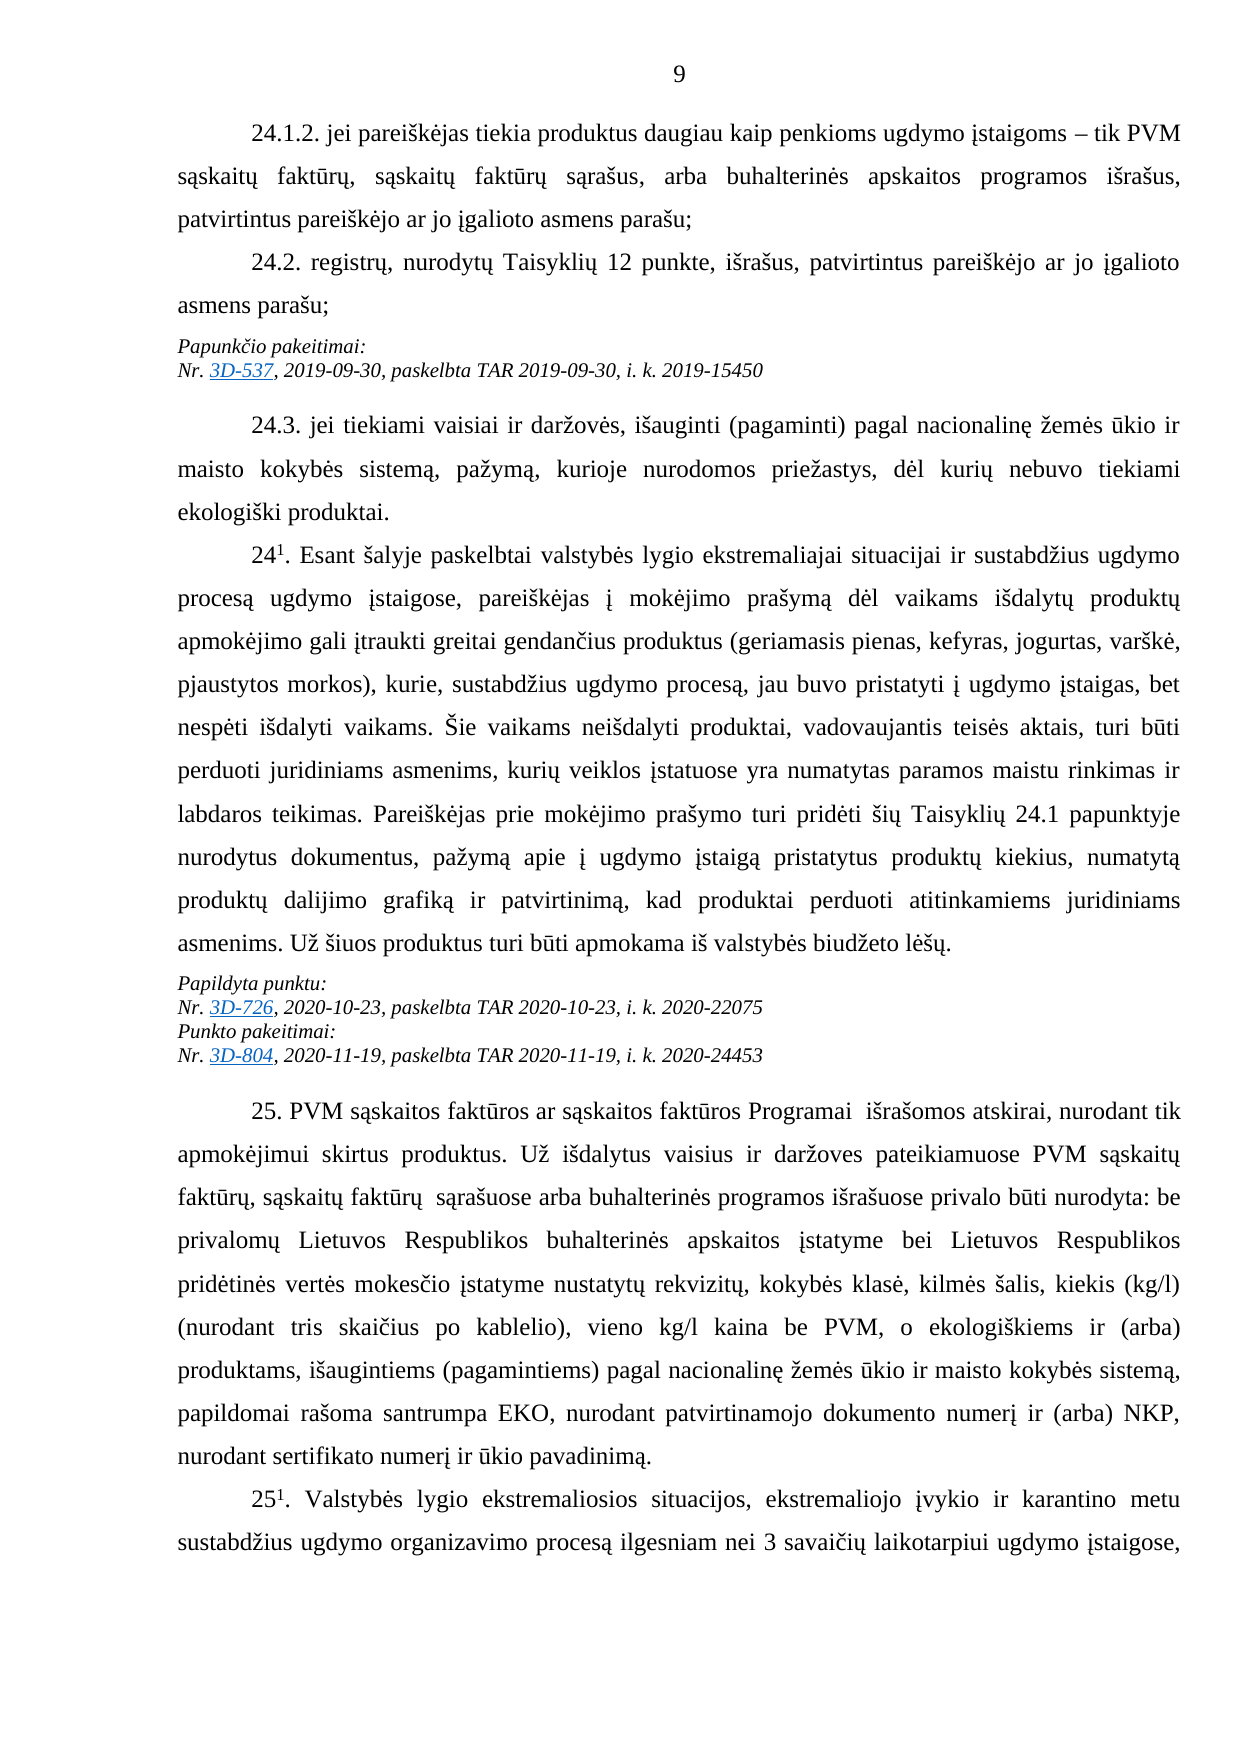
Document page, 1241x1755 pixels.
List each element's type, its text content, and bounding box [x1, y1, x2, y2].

text Papunkčio pakeitimai: [177, 334, 1181, 358]
text 25. PVM sąskaitos faktūros ar sąskaitos faktūros Programai išrašomos atskirai, nurodant tik apmokėjimui skirtus produktus. Už išdalytus vaisius ir daržoves pateikiamuose PVM sąskaitų faktūrų, sąskaitų faktūrų sąrašuose arba buhalterinės programos išrašuose privalo būti nurodyta: be privalomų Lietuvos Respublikos buhalterinės apskaitos įstatyme bei Lietuvos Respublikos pridėtinės vertės mokesčio įstatyme nustatytų rekvizitų, kokybės klasė, kilmės šalis, kiekis (kg/l) (nurodant tris skaičius po kablelio), vieno kg/l kaina be PVM, o ekologiškiems ir (arba) produktams, išaugintiems (pagamintiems) pagal nacionalinę žemės ūkio ir maisto kokybės sistemą, papildomai rašoma santrumpa EKO, nurodant patvirtinamojo dokumento numerį ir (arba) NKP, nurodant sertifikato numerį ir ūkio pavadinimą. [177, 1096, 1181, 1470]
text 24.3. jei tiekiami vaisiai ir daržovės, išauginti (pagaminti) pagal nacionalinę žemės ūkio ir maisto kokybės sistemą, pažymą, kurioje nurodomos priežastys, dėl kurių nebuvo tiekiami ekologiški produktai. [177, 411, 1181, 526]
text 24.2. registrų, nurodytų Taisyklių 12 punkte, išrašus, patvirtintus pareiškėjo ar jo įgalioto asmens parašu; [177, 247, 1181, 319]
text Nr. 3D-537, 2019-09-30, paskelbta TAR 2019-09-30, i. k. 2019-15450 [177, 358, 1181, 382]
text Papildyta punktu: [177, 971, 1181, 995]
text 24.1.2. jei pareiškėjas tiekia produktus daugiau kaip penkioms ugdymo įstaigoms – tik PVM sąskaitų faktūrų, sąskaitų faktūrų sąrašus, arba buhalterinės apskaitos programos išrašus, patvirtintus pareiškėjo ar jo įgalioto asmens parašu; [177, 118, 1181, 233]
text Punkto pakeitimai: [177, 1019, 1181, 1043]
text Nr. 3D-726, 2020-10-23, paskelbta TAR 2020-10-23, i. k. 2020-22075 [177, 995, 1181, 1019]
text Nr. 3D-804, 2020-11-19, paskelbta TAR 2020-11-19, i. k. 2020-24453 [177, 1043, 1181, 1067]
text 251. Valstybės lygio ekstremaliosios situacijos, ekstremaliojo įvykio ir karantino metu sustabdžius ugdymo organizavimo procesą ilgesniam nei 3 savaičių laikotarpiui ugdymo įstaigose, [177, 1484, 1181, 1556]
text 241. Esant šalyje paskelbtai valstybės lygio ekstremaliajai situacijai ir sustabdžius ugdymo procesą ugdymo įstaigose, pareiškėjas į mokėjimo prašymą dėl vaikams išdalytų produktų apmokėjimo gali įtraukti greitai gendančius produktus (geriamasis pienas, kefyras, jogurtas, varškė, pjaustytos morkos), kurie, sustabdžius ugdymo procesą, jau buvo pristatyti į ugdymo įstaigas, bet nespėti išdalyti vaikams. Šie vaikams neišdalyti produktai, vadovaujantis teisės aktais, turi būti perduoti juridiniams asmenims, kurių veiklos įstatuose yra numatytas paramos maistu rinkimas ir labdaros teikimas. Pareiškėjas prie mokėjimo prašymo turi pridėti šių Taisyklių 24.1 papunktyje nurodytus dokumentus, pažymą apie į ugdymo įstaigą pristatytus produktų kiekius, numatytą produktų dalijimo grafiką ir patvirtinimą, kad produktai perduoti atitinkamiems juridiniams asmenims. Už šiuos produktus turi būti apmokama iš valstybės biudžeto lėšų. [177, 540, 1181, 957]
